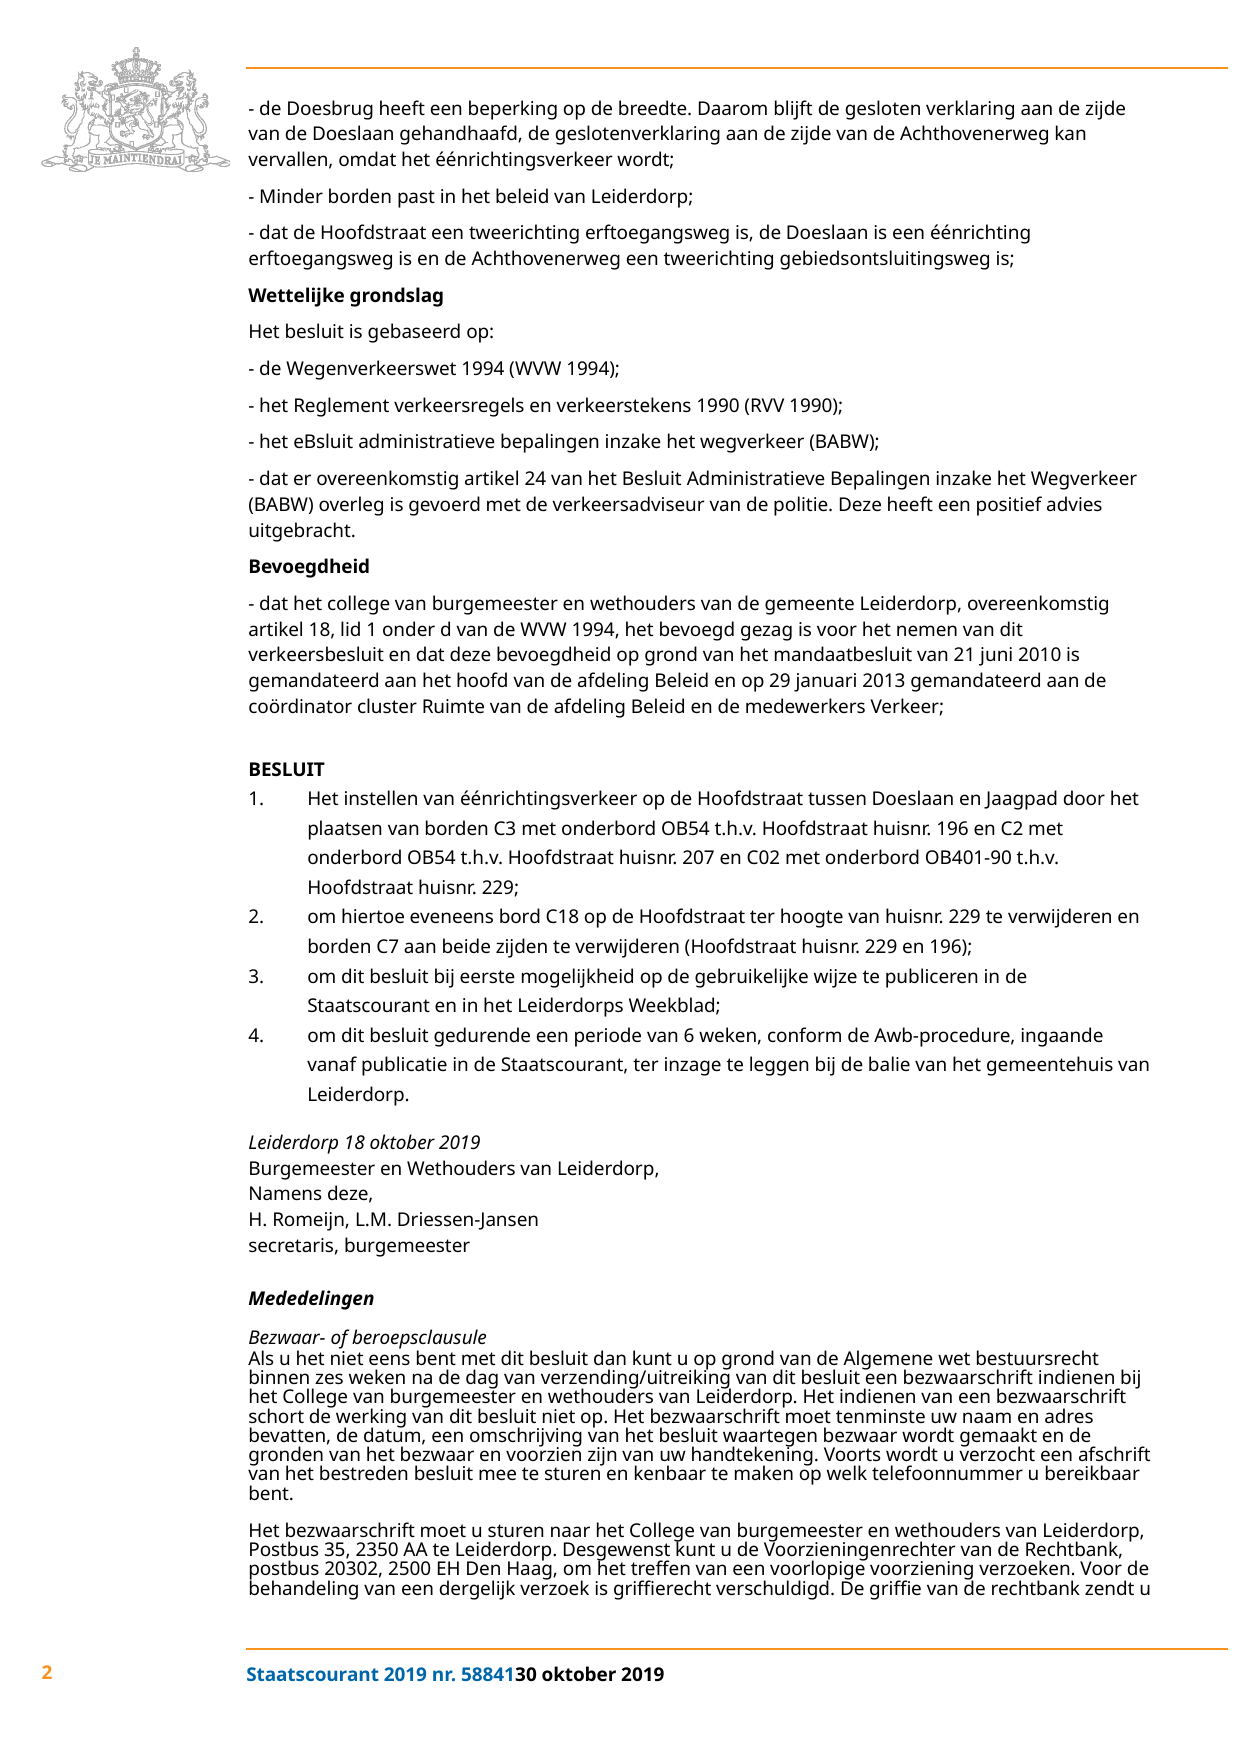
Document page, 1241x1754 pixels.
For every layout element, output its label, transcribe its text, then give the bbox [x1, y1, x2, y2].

text Burgemeester en Wethouders van Leiderdorp, [248, 1155, 1152, 1180]
text Bezwaar- of beroepsclausule [248, 1324, 1152, 1350]
text Leiderdorp 18 oktober 2019 [248, 1129, 1152, 1155]
text Het bezwaarschrift moet u sturen naar het College van burgemeester en wethouders van Leiderdorp, Postbus 35, 2350 AA te Leiderdorp. Desgewenst kunt u de Voorzieningenrechter van de Rechtbank, postbus 20302, 2500 EH Den Haag, om het treffen van een voorlopige voorziening verzoeken. Voor de behandeling van een dergelijk verzoek is griffierecht verschuldigd. De griffie van de rechtbank zendt u [248, 1522, 1152, 1599]
text Het besluit is gebaseerd op: [248, 319, 1152, 344]
text - dat er overeenkomstig artikel 24 van het Besluit Administratieve Bepalingen inzake het Wegverkeer (BABW) overleg is gevoerd met de verkeersadviseur van de politie. Deze heeft een positief advies uitgebracht. [248, 465, 1152, 542]
text BESLUIT [248, 756, 1152, 781]
list om hiertoe eveneens bord C18 op de Hoofdstraat ter hoogte van huisnr. 229 te verwijderen en borden C7 aan beide zijden te verwijderen (Hoofdstraat huisnr. 229 en 196); [248, 904, 1152, 959]
text Namens deze, [248, 1180, 1152, 1206]
text - dat het college van burgemeester en wethouders van de gemeente Leiderdorp, overeenkomstig artikel 18, lid 1 onder d van de WVW 1994, het bevoegd gezag is voor het nemen van dit verkeersbesluit en dat deze bevoegdheid op grond van het mandaatbesluit van 21 juni 2010 is gemandateerd aan het hoofd van de afdeling Beleid en op 29 januari 2013 gemandateerd aan de coördinator cluster Ruimte van de afdeling Beleid en de medewerkers Verkeer; [248, 590, 1152, 719]
text - Minder borden past in het beleid van Leiderdorp; [248, 183, 1152, 209]
text - het eBsluit administratieve bepalingen inzake het wegverkeer (BABW); [248, 429, 1152, 454]
list Het instellen van éénrichtingsverkeer op de Hoofdstraat tussen Doeslaan en Jaagpad door het plaatsen van borden C3 met onderbord OB54 t.h.v. Hoofdstraat huisnr. 196 en C2 met onderbord OB54 t.h.v. Hoofdstraat huisnr. 207 en C02 met onderbord OB401-90 t.h.v. Hoofdstraat huisnr. 229; [248, 785, 1152, 900]
text - het Reglement verkeersregels en verkeerstekens 1990 (RVV 1990); [248, 392, 1152, 418]
text secretaris, burgemeester [248, 1232, 1152, 1258]
text - de Wegenverkeerswet 1994 (WVW 1994); [248, 355, 1152, 381]
list om dit besluit gedurende een periode van 6 weken, conform de Awb-procedure, ingaande vanaf publicatie in de Staatscourant, ter inzage te leggen bij de balie van het gemeentehuis van Leiderdorp. [248, 1022, 1152, 1107]
text Als u het niet eens bent met dit besluit dan kunt u op grond van de Algemene wet bestuursrecht binnen zes weken na de dag van verzending/uitreiking van dit besluit een bezwaarschrift indienen bij het College van burgemeester en wethouders van Leiderdorp. Het indienen van een bezwaarschrift schort de werking van dit besluit niet op. Het bezwaarschrift moet tenminste uw naam en adres bevatten, de datum, een omschrijving van het besluit waartegen bezwaar wordt gemaakt en de gronden van het bezwaar en voorzien zijn van uw handtekening. Voorts wordt u verzocht een afschrift van het bestreden besluit mee te sturen en kenbaar te maken op welk telefoonnummer u bereikbaar bent. [248, 1350, 1152, 1504]
text H. Romeijn, L.M. Driessen-Jansen [248, 1206, 1152, 1232]
picture [41, 47, 231, 172]
text Mededelingen [248, 1285, 1152, 1311]
list om dit besluit bij eerste mogelijkheid op de gebruikelijke wijze te publiceren in de Staatscourant en in het Leiderdorps Weekblad; [248, 963, 1152, 1018]
text - de Doesbrug heeft een beperking op de breedte. Daarom blijft de gesloten verklaring aan de zijde van de Doeslaan gehandhaafd, de geslotenverklaring aan de zijde van de Achthovenerweg kan vervallen, omdat het éénrichtingsverkeer wordt; [248, 95, 1152, 172]
text Wettelijke grondslag [248, 282, 1152, 308]
text Bevoegdheid [248, 553, 1152, 579]
text - dat de Hoofdstraat een tweerichting erftoegangsweg is, de Doeslaan is een éénrichting erftoegangsweg is en de Achthovenerweg een tweerichting gebiedsontsluitingsweg is; [248, 219, 1152, 271]
